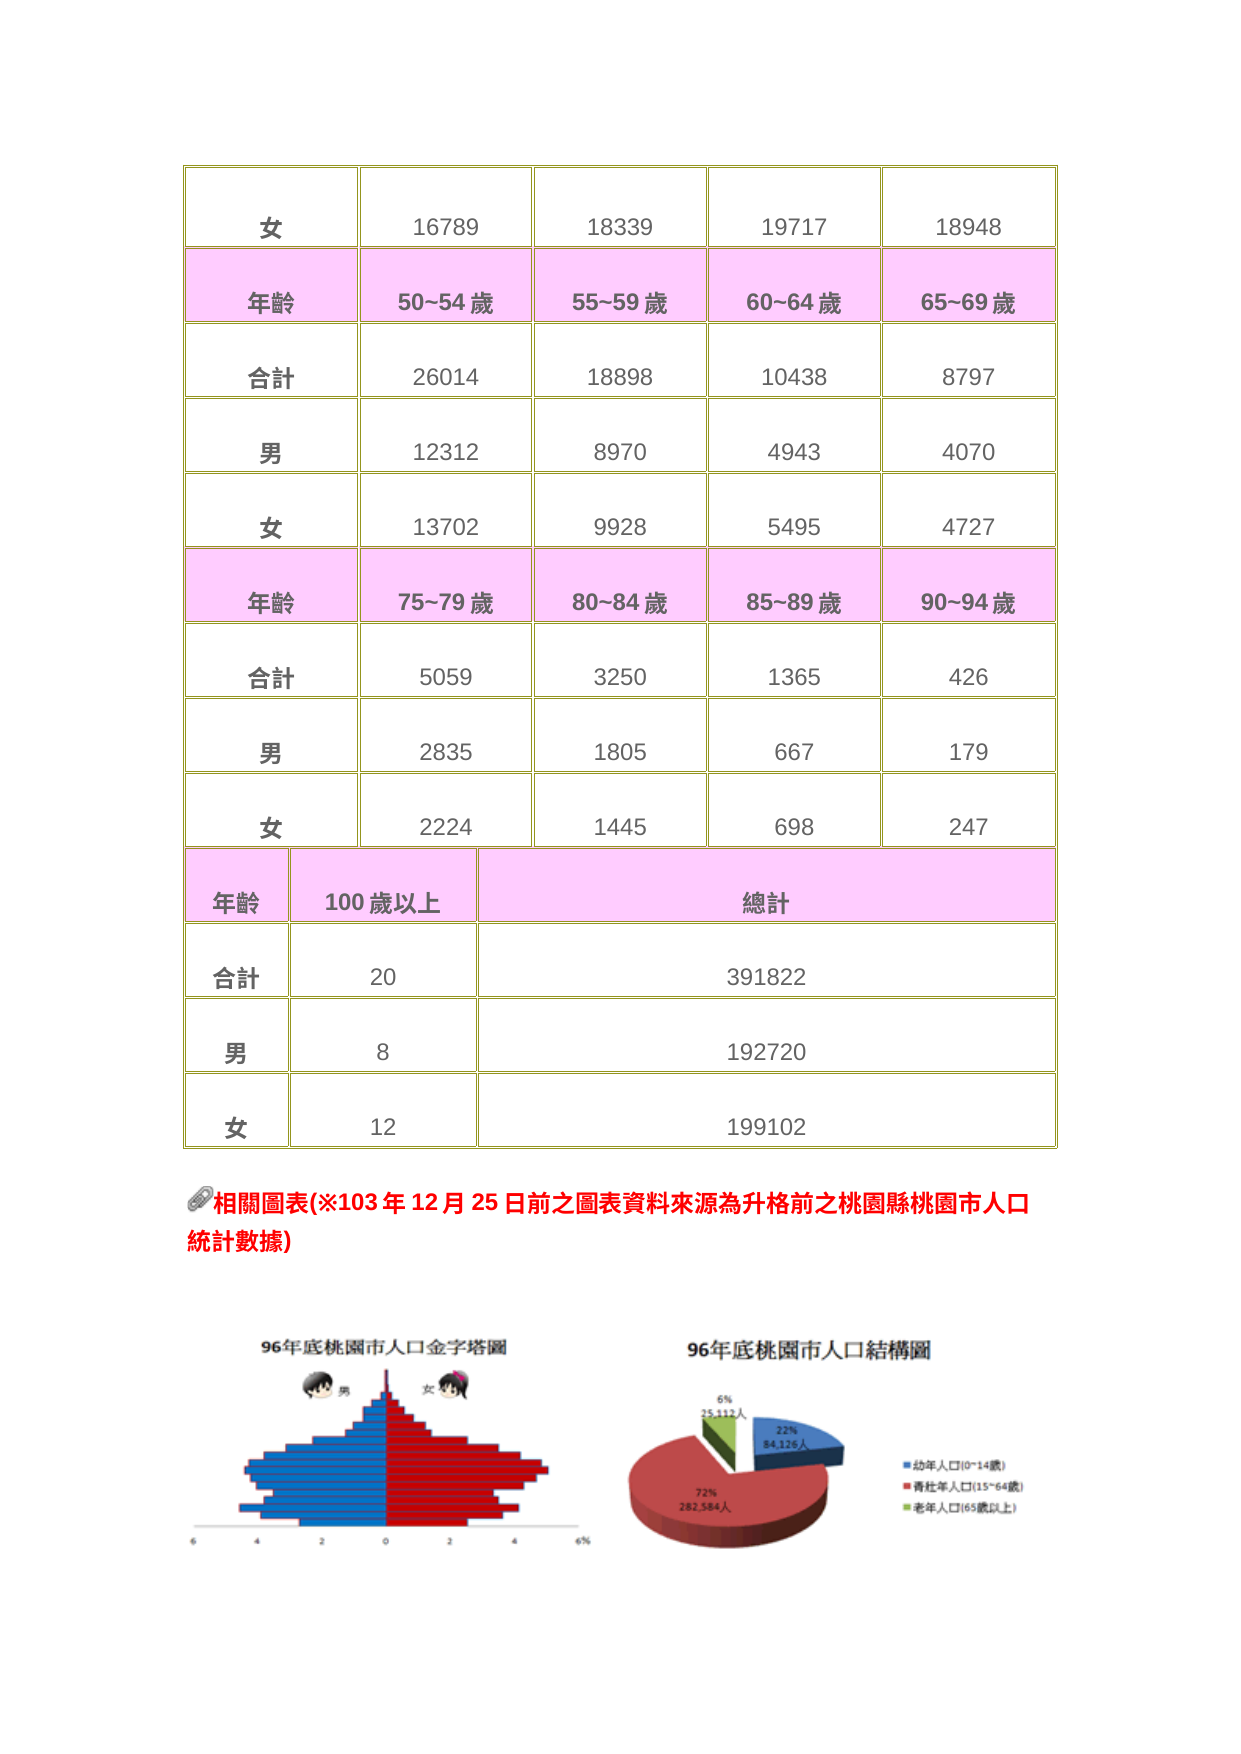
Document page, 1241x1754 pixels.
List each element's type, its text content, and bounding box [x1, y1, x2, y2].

table_cell 55~59歲 [535, 249, 706, 321]
table_cell 男 [186, 999, 288, 1071]
table_cell 18898 [535, 324, 706, 396]
table_cell 年齡 [186, 249, 357, 321]
table_cell 總計 [479, 849, 1055, 921]
picture [620, 1336, 1026, 1555]
table_cell 1805 [535, 699, 706, 771]
table_cell 男 [186, 699, 357, 771]
table_cell 5059 [361, 624, 531, 696]
table_cell 女 [186, 168, 357, 246]
table_cell 50~54歲 [361, 249, 531, 321]
table_cell 合計 [186, 624, 357, 696]
table_cell 年齡 [186, 849, 288, 921]
picture [187, 1186, 214, 1213]
table_cell 179 [883, 699, 1055, 771]
table_cell 85~89歲 [709, 549, 880, 621]
table_cell 3250 [535, 624, 706, 696]
table_cell 4943 [709, 399, 880, 471]
table_cell 女 [186, 1074, 288, 1146]
table_cell 19717 [709, 168, 880, 246]
table_cell 10438 [709, 324, 880, 396]
table_cell 667 [709, 699, 880, 771]
table_cell 1445 [535, 774, 706, 846]
table_cell 合計 [186, 324, 357, 396]
table_cell 75~79歲 [361, 549, 531, 621]
table_cell 2224 [361, 774, 531, 846]
table_cell 20 [291, 924, 476, 996]
table_cell 5495 [709, 474, 880, 546]
table_cell 1365 [709, 624, 880, 696]
table_cell 女 [186, 774, 357, 846]
table_cell 65~69歲 [883, 249, 1055, 321]
table_cell 女 [186, 474, 357, 546]
table_cell 8 [291, 999, 476, 1071]
table_cell 391822 [479, 924, 1055, 996]
table_cell 男 [186, 399, 357, 471]
table_cell 199102 [479, 1074, 1055, 1146]
table_header [620, 1290, 1053, 1555]
table_cell 合計 [186, 924, 288, 996]
table_cell 698 [709, 774, 880, 846]
table_cell 192720 [479, 999, 1055, 1071]
table_cell 90~94歲 [883, 549, 1055, 621]
table_cell 16789 [361, 168, 531, 246]
table_cell 12 [291, 1074, 476, 1146]
table_cell 4070 [883, 399, 1055, 471]
picture [187, 1336, 593, 1555]
table_cell 4727 [883, 474, 1055, 546]
table_cell 26014 [361, 324, 531, 396]
table_cell 60~64歲 [709, 249, 880, 321]
table_cell 13702 [361, 474, 531, 546]
table_cell 18948 [883, 168, 1055, 246]
table_cell 8797 [883, 324, 1055, 396]
table_cell 100歲以上 [291, 849, 476, 921]
table_cell 426 [883, 624, 1055, 696]
table_cell 247 [883, 774, 1055, 846]
table_cell 年齡 [186, 549, 357, 621]
table_cell 80~84歲 [535, 549, 706, 621]
table_cell 9928 [535, 474, 706, 546]
table_cell 12312 [361, 399, 531, 471]
table_cell 8970 [535, 399, 706, 471]
text 相關圖表(※103年12月25日前之圖表資料來源為升格前之桃園縣桃園市人口統計數據) [187, 1177, 1053, 1252]
table_cell 18339 [535, 168, 706, 246]
table_header [188, 1290, 620, 1555]
table_cell 2835 [361, 699, 531, 771]
